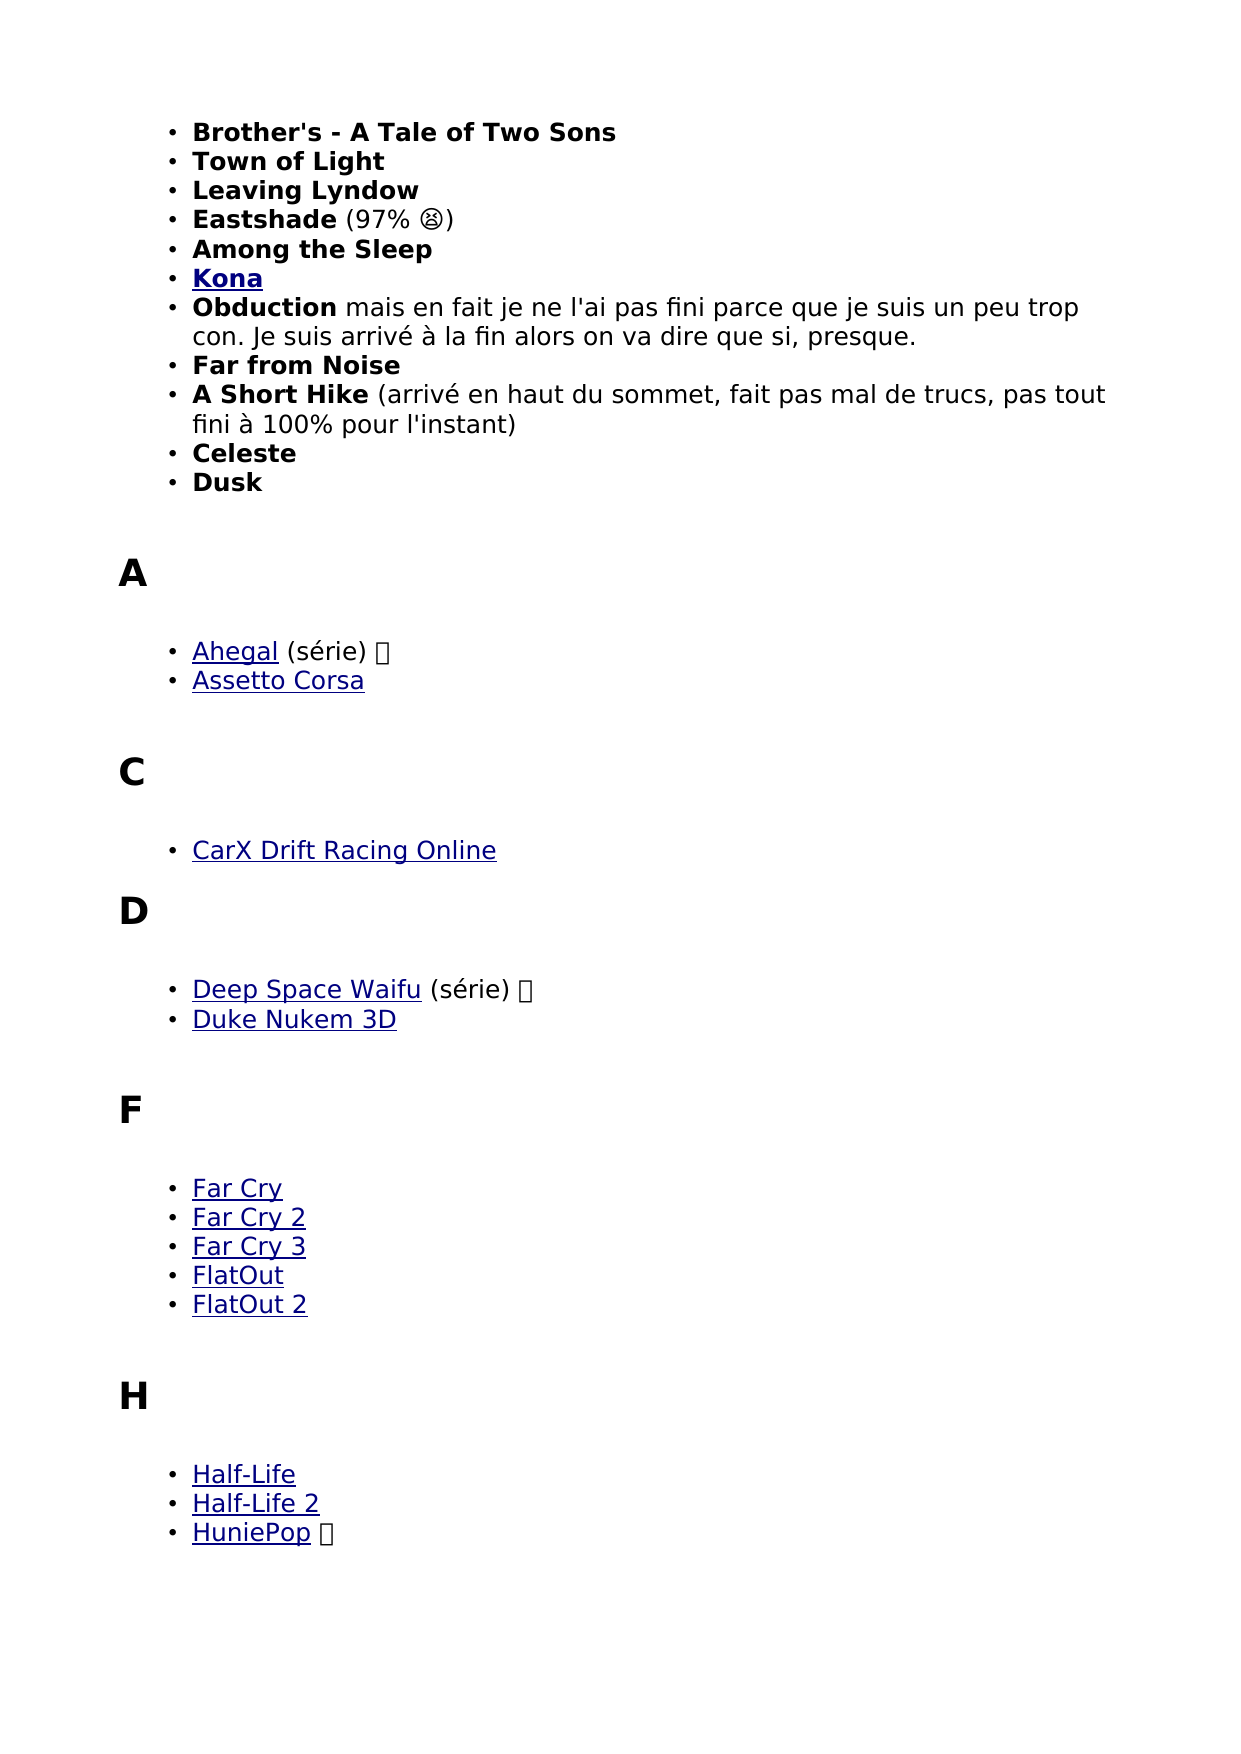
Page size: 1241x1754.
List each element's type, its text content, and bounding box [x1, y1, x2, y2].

list Ahegal (série) 🔞 [177, 637, 1122, 667]
list Among the Sleep [177, 235, 1122, 264]
list Far from Noise [177, 351, 1122, 381]
list Brother's - A Tale of Two Sons [177, 118, 1122, 147]
list Far Cry [177, 1174, 1122, 1203]
list Far Cry 2 [177, 1203, 1122, 1232]
list Obduction mais en fait je ne l'ai pas fini parce que je suis un peu trop con. Je suis arrivé à la fin alors on va dire que si, presque. [177, 293, 1122, 351]
list Deep Space Waifu (série) 🔞 [177, 976, 1122, 1005]
list Dusk [177, 468, 1122, 497]
subtitle C [118, 750, 1122, 794]
list A Short Hike (arrivé en haut du sommet, fait pas mal de trucs, pas tout fini à 100% pour l'instant) [177, 381, 1122, 439]
list Far Cry 3 [177, 1232, 1122, 1262]
subtitle H [118, 1374, 1122, 1418]
list Leaving Lyndow [177, 176, 1122, 206]
subtitle A [118, 552, 1122, 595]
list Kona [177, 264, 1122, 293]
list Half-Life [177, 1460, 1122, 1489]
list Assetto Corsa [177, 667, 1122, 696]
list CarX Drift Racing Online [177, 836, 1122, 865]
subtitle F [118, 1088, 1122, 1132]
list Half-Life 2 [177, 1489, 1122, 1518]
list Duke Nukem 3D [177, 1005, 1122, 1034]
list Eastshade (97% 😫) [177, 206, 1122, 235]
subtitle D [118, 890, 1122, 934]
list FlatOut 2 [177, 1291, 1122, 1320]
list HuniePop 🔞 [177, 1518, 1122, 1547]
list Celeste [177, 439, 1122, 468]
list FlatOut [177, 1262, 1122, 1291]
list Town of Light [177, 147, 1122, 176]
